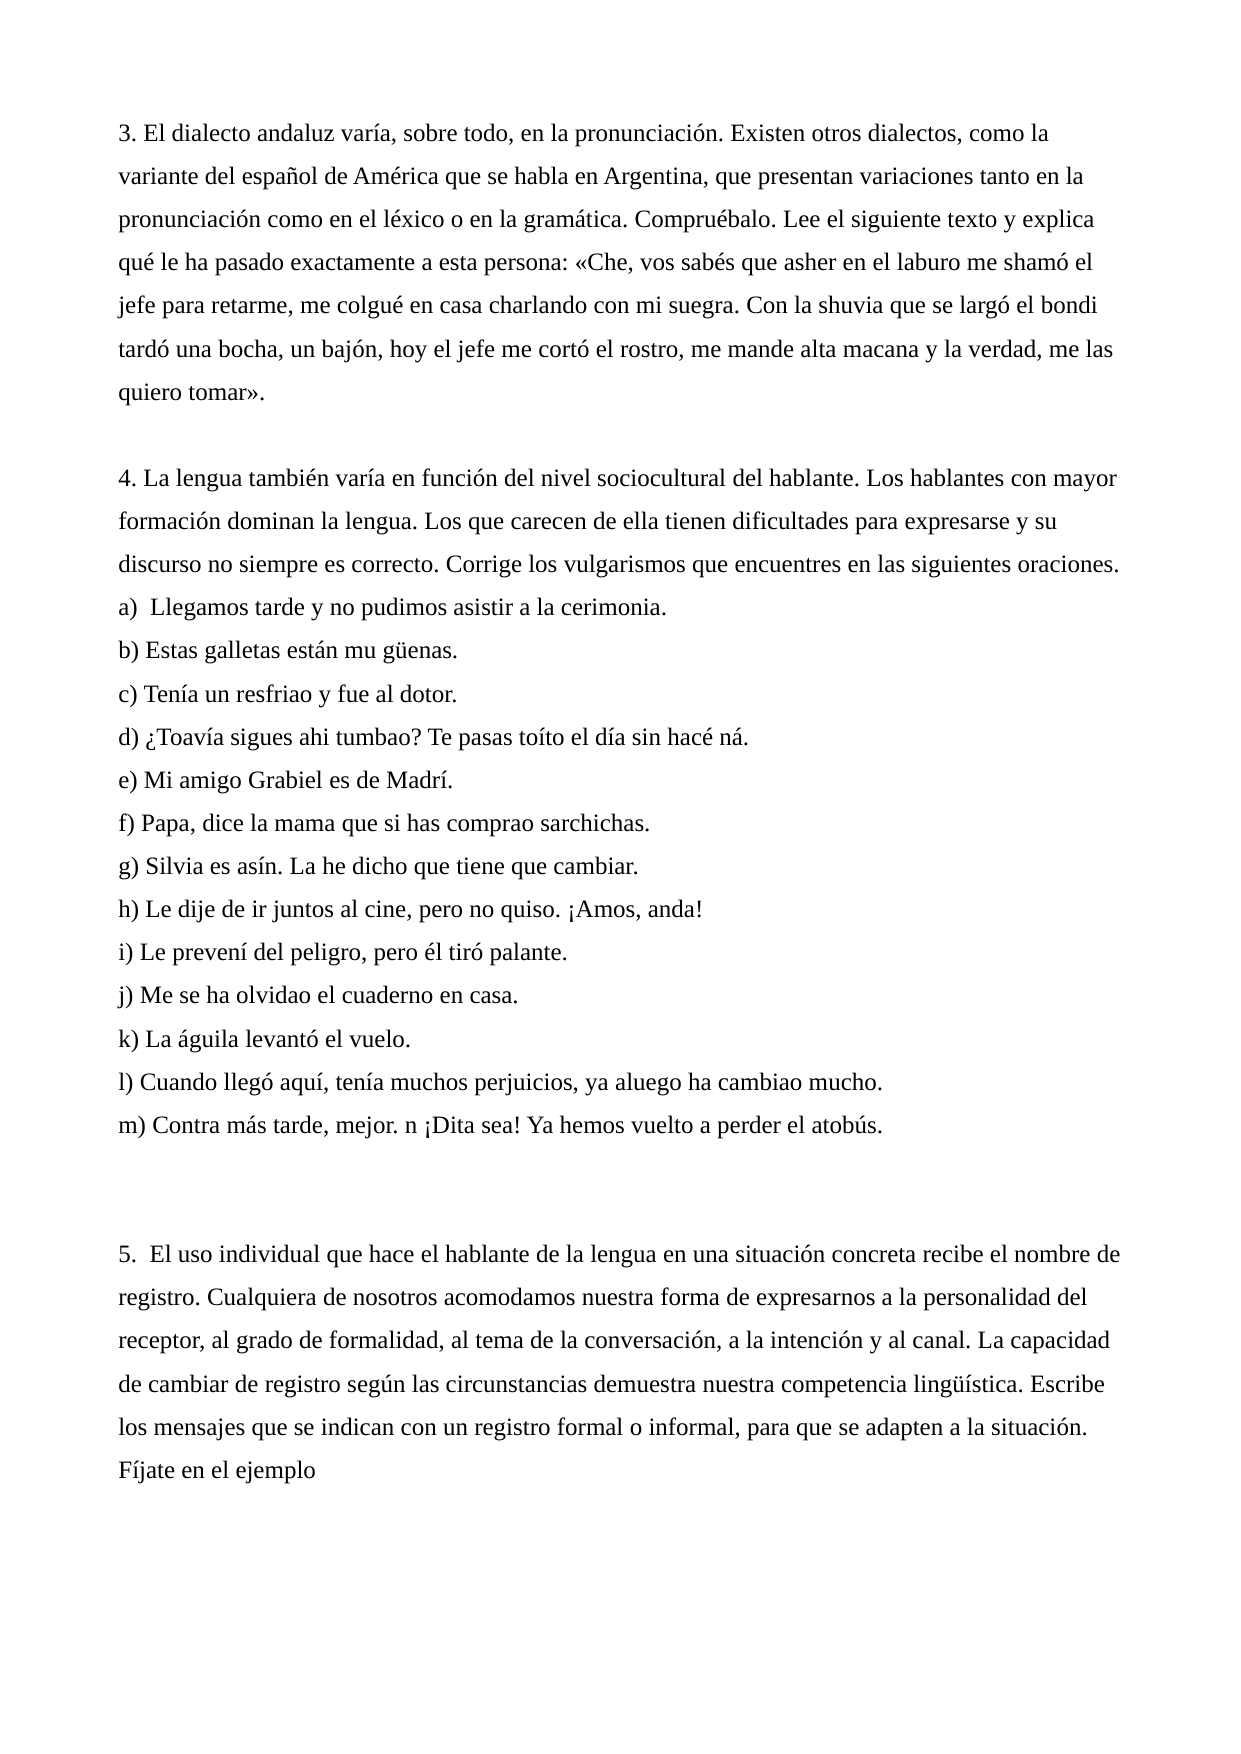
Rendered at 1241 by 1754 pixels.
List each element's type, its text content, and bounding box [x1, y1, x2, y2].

text h) Le dije de ir juntos al cine, pero no quiso. ¡Amos, anda! [118, 894, 1122, 923]
text 5. El uso individual que hace el hablante de la lengua en una situación concreta recibe el nombre de registro. Cualquiera de nosotros acomodamos nuestra forma de expresarnos a la personalidad del receptor, al grado de formalidad, al tema de la conversación, a la intención y al canal. La capacidad de cambiar de registro según las circunstancias demuestra nuestra competencia lingüística. Escribe los mensajes que se indican con un registro formal o informal, para que se adapten a la situación. Fíjate en el ejemplo [118, 1239, 1122, 1484]
text e) Mi amigo Grabiel es de Madrí. [118, 765, 1122, 794]
text k) La águila levantó el vuelo. [118, 1024, 1122, 1052]
text f) Papa, dice la mama que si has comprao sarchichas. [118, 808, 1122, 837]
text m) Contra más tarde, mejor. n ¡Dita sea! Ya hemos vuelto a perder el atobús. [118, 1110, 1122, 1139]
text 4. La lengua también varía en función del nivel sociocultural del hablante. Los hablantes con mayor formación dominan la lengua. Los que carecen de ella tienen dificultades para expresarse y su discurso no siempre es correcto. Corrige los vulgarismos que encuentres en las siguientes oraciones. [118, 463, 1122, 578]
text c) Tenía un resfriao y fue al dotor. [118, 679, 1122, 707]
text i) Le prevení del peligro, pero él tiró palante. [118, 937, 1122, 966]
text a) Llegamos tarde y no pudimos asistir a la cerimonia. [118, 592, 1122, 621]
text 3. El dialecto andaluz varía, sobre todo, en la pronunciación. Existen otros dialectos, como la variante del español de América que se habla en Argentina, que presentan variaciones tanto en la pronunciación como en el léxico o en la gramática. Compruébalo. Lee el siguiente texto y explica qué le ha pasado exactamente a esta persona: «Che, vos sabés que asher en el laburo me shamó el jefe para retarme, me colgué en casa charlando con mi suegra. Con la shuvia que se largó el bondi tardó una bocha, un bajón, hoy el jefe me cortó el rostro, me mande alta macana y la verdad, me las quiero tomar». [118, 118, 1122, 406]
text d) ¿Toavía sigues ahi tumbao? Te pasas toíto el día sin hacé ná. [118, 722, 1122, 751]
text b) Estas galletas están mu güenas. [118, 636, 1122, 664]
text g) Silvia es asín. La he dicho que tiene que cambiar. [118, 851, 1122, 880]
text l) Cuando llegó aquí, tenía muchos perjuicios, ya aluego ha cambiao mucho. [118, 1067, 1122, 1096]
text j) Me se ha olvidao el cuaderno en casa. [118, 981, 1122, 1009]
